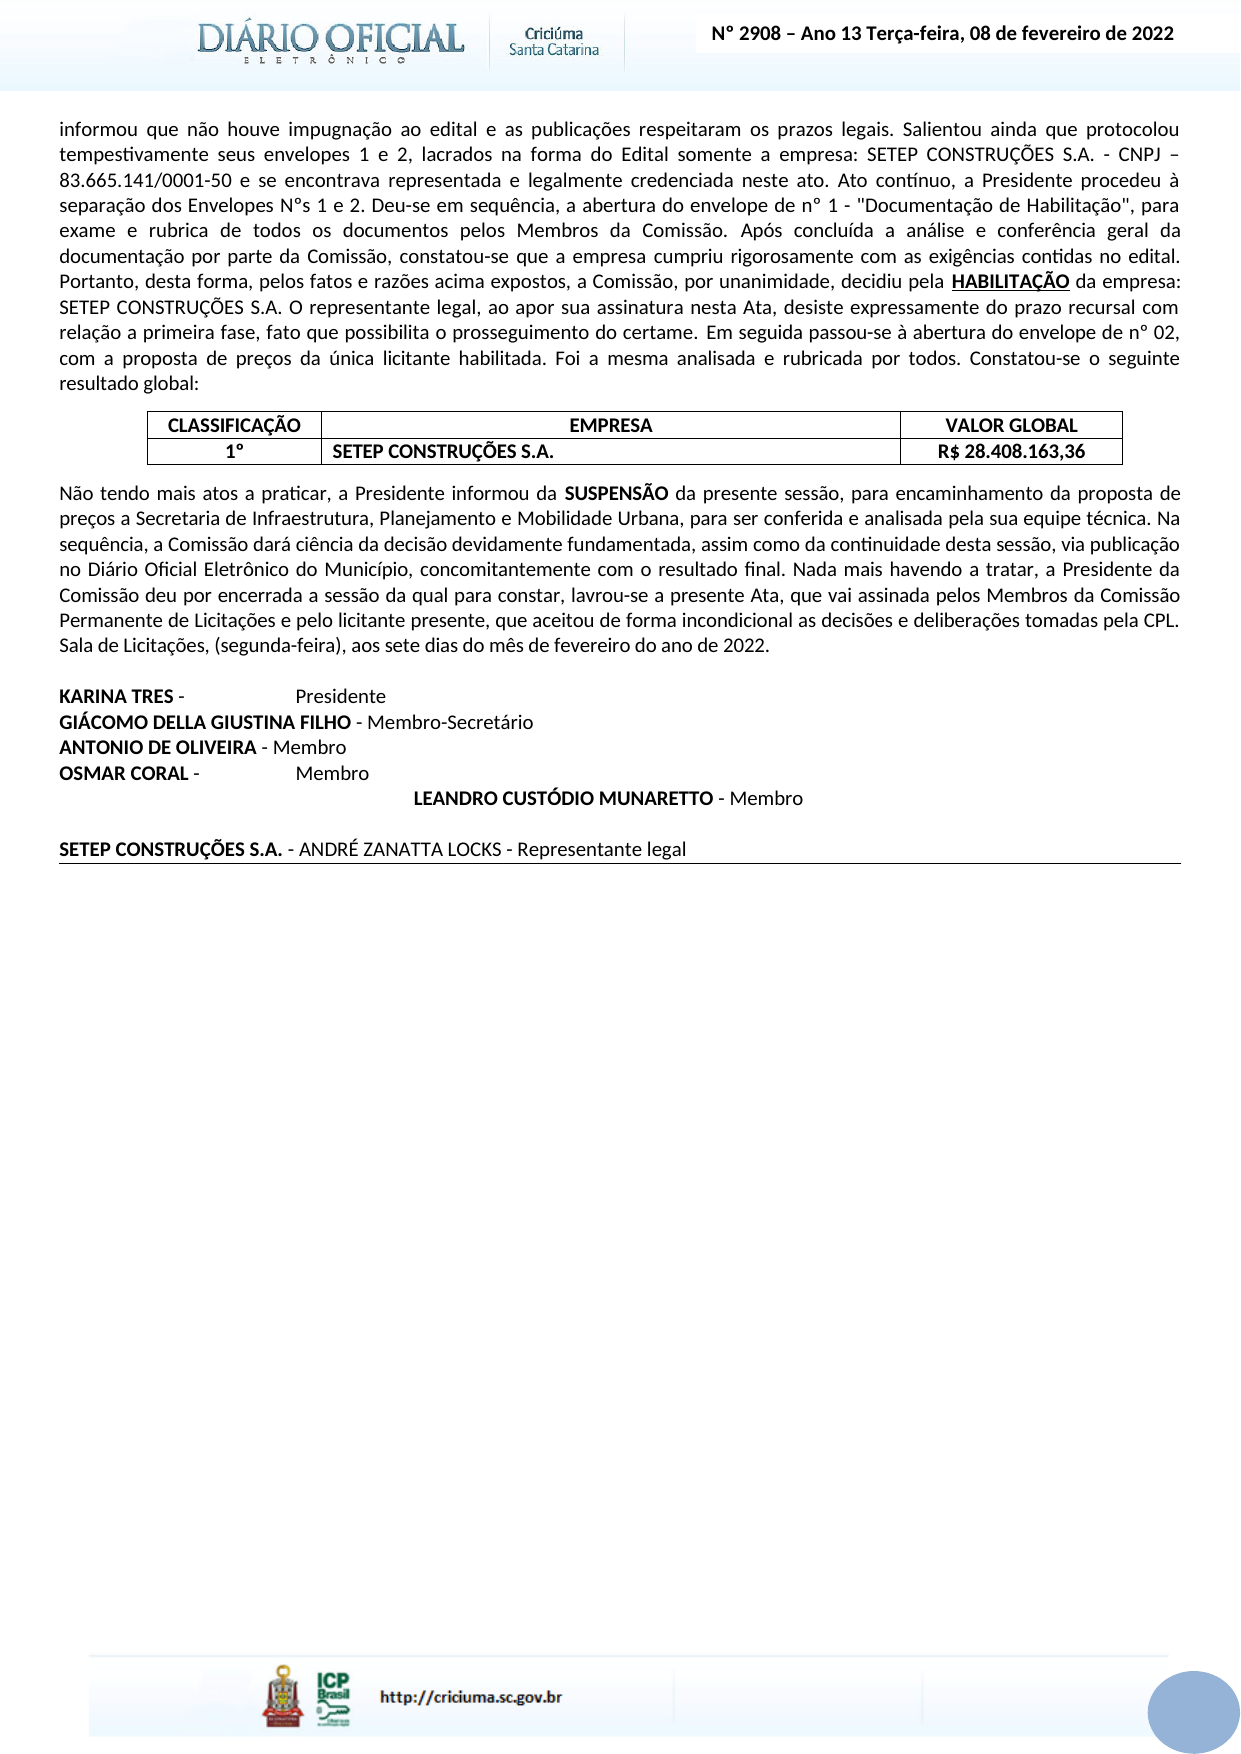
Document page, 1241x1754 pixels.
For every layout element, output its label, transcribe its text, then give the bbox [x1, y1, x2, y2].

table_cell 1º [148, 439, 321, 464]
text Não tendo mais atos a praticar, a Presidente informou da SUSPENSÃO da presente sessão, para encaminhamento da proposta de preços a Secretaria de Infraestrutura, Planejamento e Mobilidade Urbana, para ser conferida e analisada pela sua equipe técnica. Na sequência, a Comissão dará ciência da decisão devidamente fundamentada, assim como da continuidade desta sessão, via publicação no Diário Oficial Eletrônico do Município, concomitantemente com o resultado final. Nada mais havendo a tratar, a Presidente da Comissão deu por encerrada a sessão da qual para constar, lavrou-se a presente Ata, que vai assinada pelos Membros da Comissão Permanente de Licitações e pelo licitante presente, que aceitou de forma incondicional as decisões e deliberações tomadas pela CPL. Sala de Licitações, (segunda-feira), aos sete dias do mês de fevereiro do ano de 2022. [59, 480, 1181, 658]
table_header EMPRESA [322, 412, 900, 437]
table_cell R$ 28.408.163,36 [901, 439, 1122, 464]
text GIÁCOMO DELLA GIUSTINA FILHO - Membro-Secretário [59, 709, 1181, 734]
text LEANDRO CUSTÓDIO MUNARETTO - Membro [59, 785, 1181, 836]
text informou que não houve impugnação ao edital e as publicações respeitaram os prazos legais. Salientou ainda que protocolou tempestivamente seus envelopes 1 e 2, lacrados na forma do Edital somente a empresa: SETEP CONSTRUÇÕES S.A. - CNPJ – 83.665.141/0001-50 e se encontrava representada e legalmente credenciada neste ato. Ato contínuo, a Presidente procedeu à separação dos Envelopes Nºs 1 e 2. Deu-se em sequência, a abertura do envelope de nº 1 - "Documentação de Habilitação", para exame e rubrica de todos os documentos pelos Membros da Comissão. Após concluída a análise e conferência geral da documentação por parte da Comissão, constatou-se que a empresa cumpriu rigorosamente com as exigências contidas no edital. Portanto, desta forma, pelos fatos e razões acima expostos, a Comissão, por unanimidade, decidiu pela HABILITAÇÃO da empresa: SETEP CONSTRUÇÕES S.A. O representante legal, ao apor sua assinatura nesta Ata, desiste expressamente do prazo recursal com relação a primeira fase, fato que possibilita o prosseguimento do certame. Em seguida passou-se à abertura do envelope de nº 02, com a proposta de preços da única licitante habilitada. Foi a mesma analisada e rubricada por todos. Constatou-se o seguinte resultado global: [59, 116, 1181, 396]
table_header CLASSIFICAÇÃO [148, 412, 321, 437]
text OSMAR CORAL - Membro [59, 760, 1181, 785]
text KARINA TRES - Presidente [59, 683, 1181, 709]
text ANTONIO DE OLIVEIRA - Membro [59, 734, 1181, 760]
text SETEP CONSTRUÇÕES S.A. - ANDRÉ ZANATTA LOCKS - Representante legal [59, 836, 1181, 863]
table_cell SETEP CONSTRUÇÕES S.A. [322, 439, 900, 464]
table_header VALOR GLOBAL [901, 412, 1122, 437]
